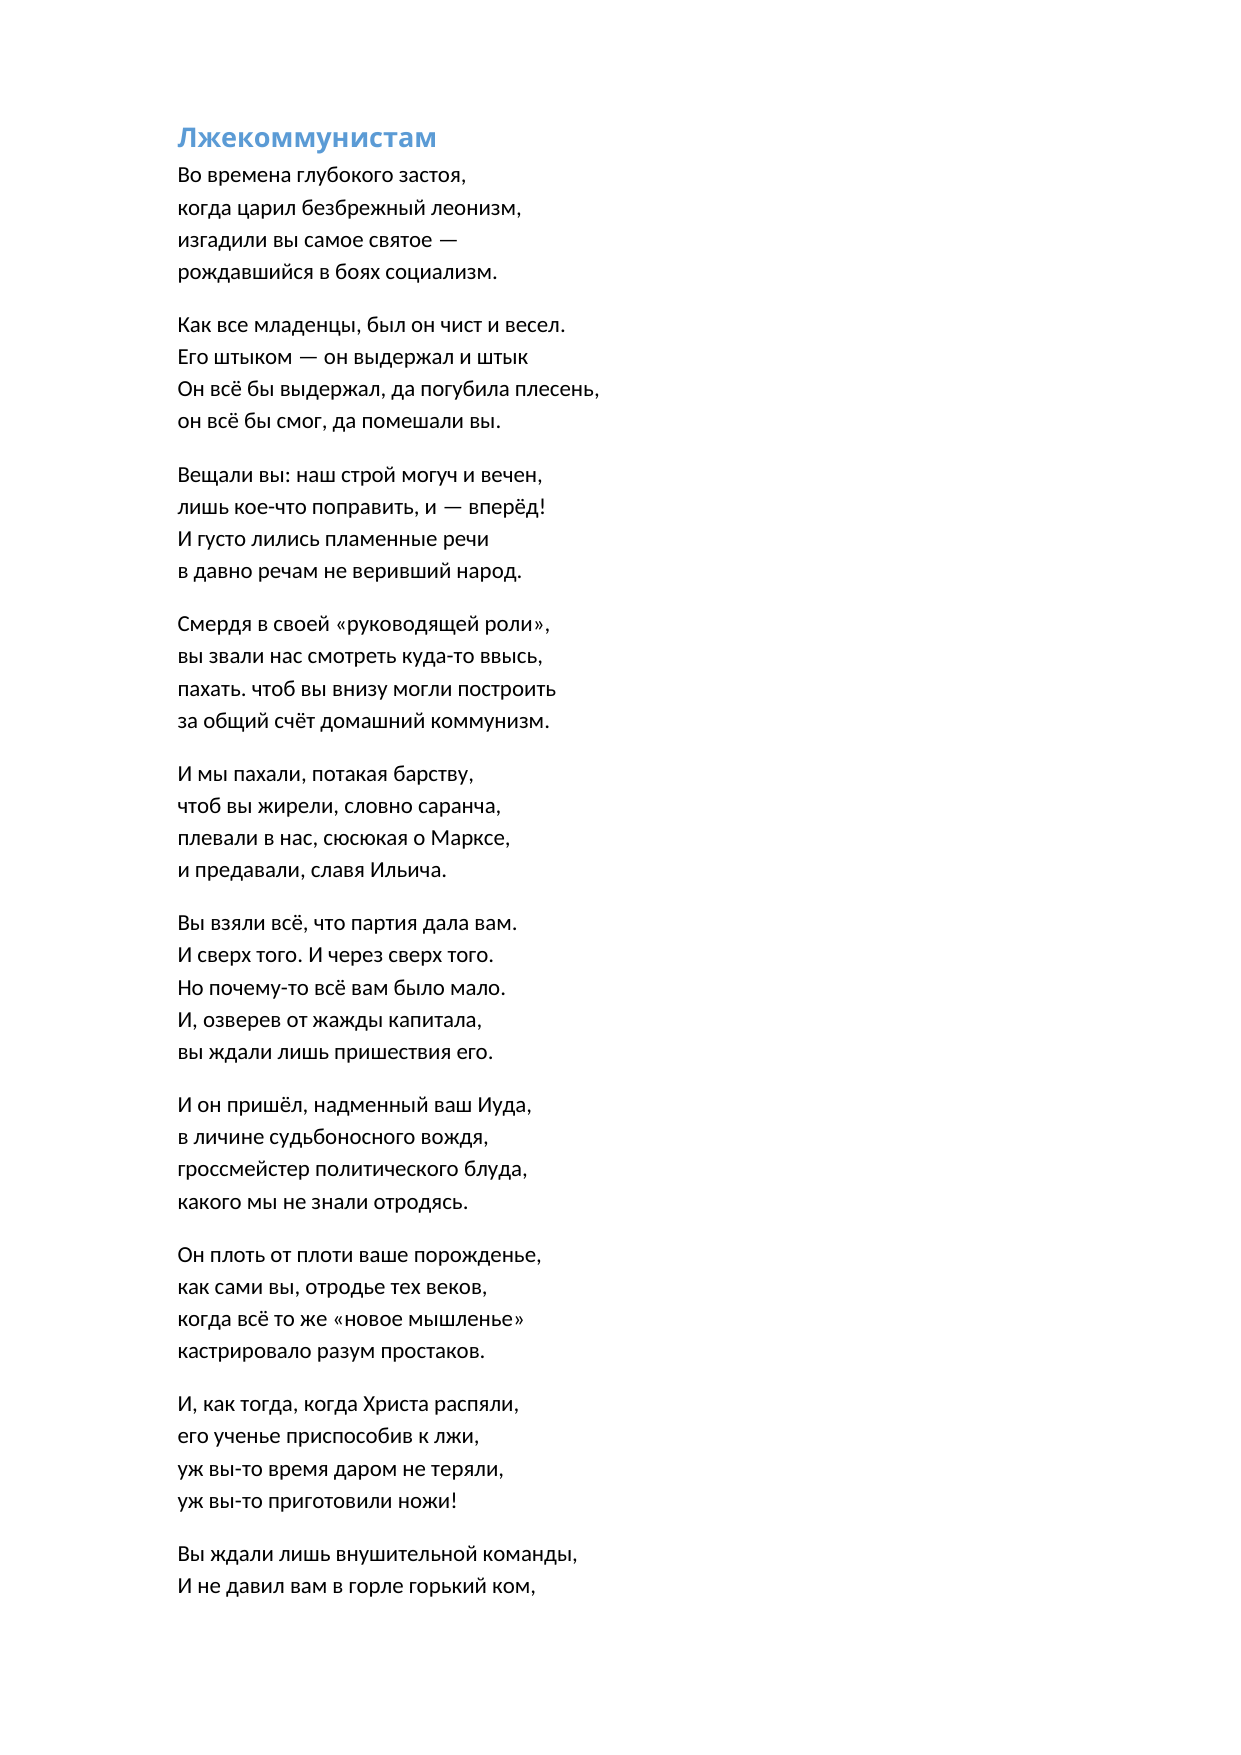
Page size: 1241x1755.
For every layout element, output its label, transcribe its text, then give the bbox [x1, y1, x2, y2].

text Он плоть от плоти ваше порожденье, как сами вы, отродье тех веков, когда всё то же «новое мышленье» кастрировало разум простаков. [177, 1240, 1152, 1364]
text Вы ждали лишь внушительной команды, И не давил вам в горле горький ком, [177, 1539, 1152, 1599]
text И, как тогда, когда Христа распяли, его ученье приспособив к лжи, уж вы-то время даром не теряли, уж вы-то приготовили ножи! [177, 1389, 1152, 1514]
text Вещали вы: наш строй могуч и вечен, лишь кое-что поправить, и — вперёд! И густо лились пламенные речи в давно речам не веривший народ. [177, 460, 1152, 584]
text Во времена глубокого застоя, когда царил безбрежный леонизм, изгадили вы самое святое — рождавшийся в боях социализм. [177, 161, 1152, 285]
text Как все младенцы, был он чист и весел. Его штыком — он выдержал и штык Он всё бы выдержал, да погубила плесень, он всё бы смог, да помешали вы. [177, 310, 1152, 435]
text И он пришёл, надменный ваш Иуда, в личине судьбоносного вождя, гроссмейстер политического блуда, какого мы не знали отродясь. [177, 1090, 1152, 1215]
text Вы взяли всё, что партия дала вам. И сверх того. И через сверх того. Но почему-то всё вам было мало. И, озверев от жажды капитала, вы ждали лишь пришествия его. [177, 908, 1152, 1065]
subtitle Лжекоммунистам [177, 118, 1152, 155]
text И мы пахали, потакая барству, чтоб вы жирели, словно саранча, плевали в нас, сюсюкая о Марксе, и предавали, славя Ильича. [177, 759, 1152, 883]
text Смердя в своей «руководящей роли», вы звали нас смотреть куда-то ввысь, пахать. чтоб вы внизу могли построить за общий счёт домашний коммунизм. [177, 609, 1152, 734]
